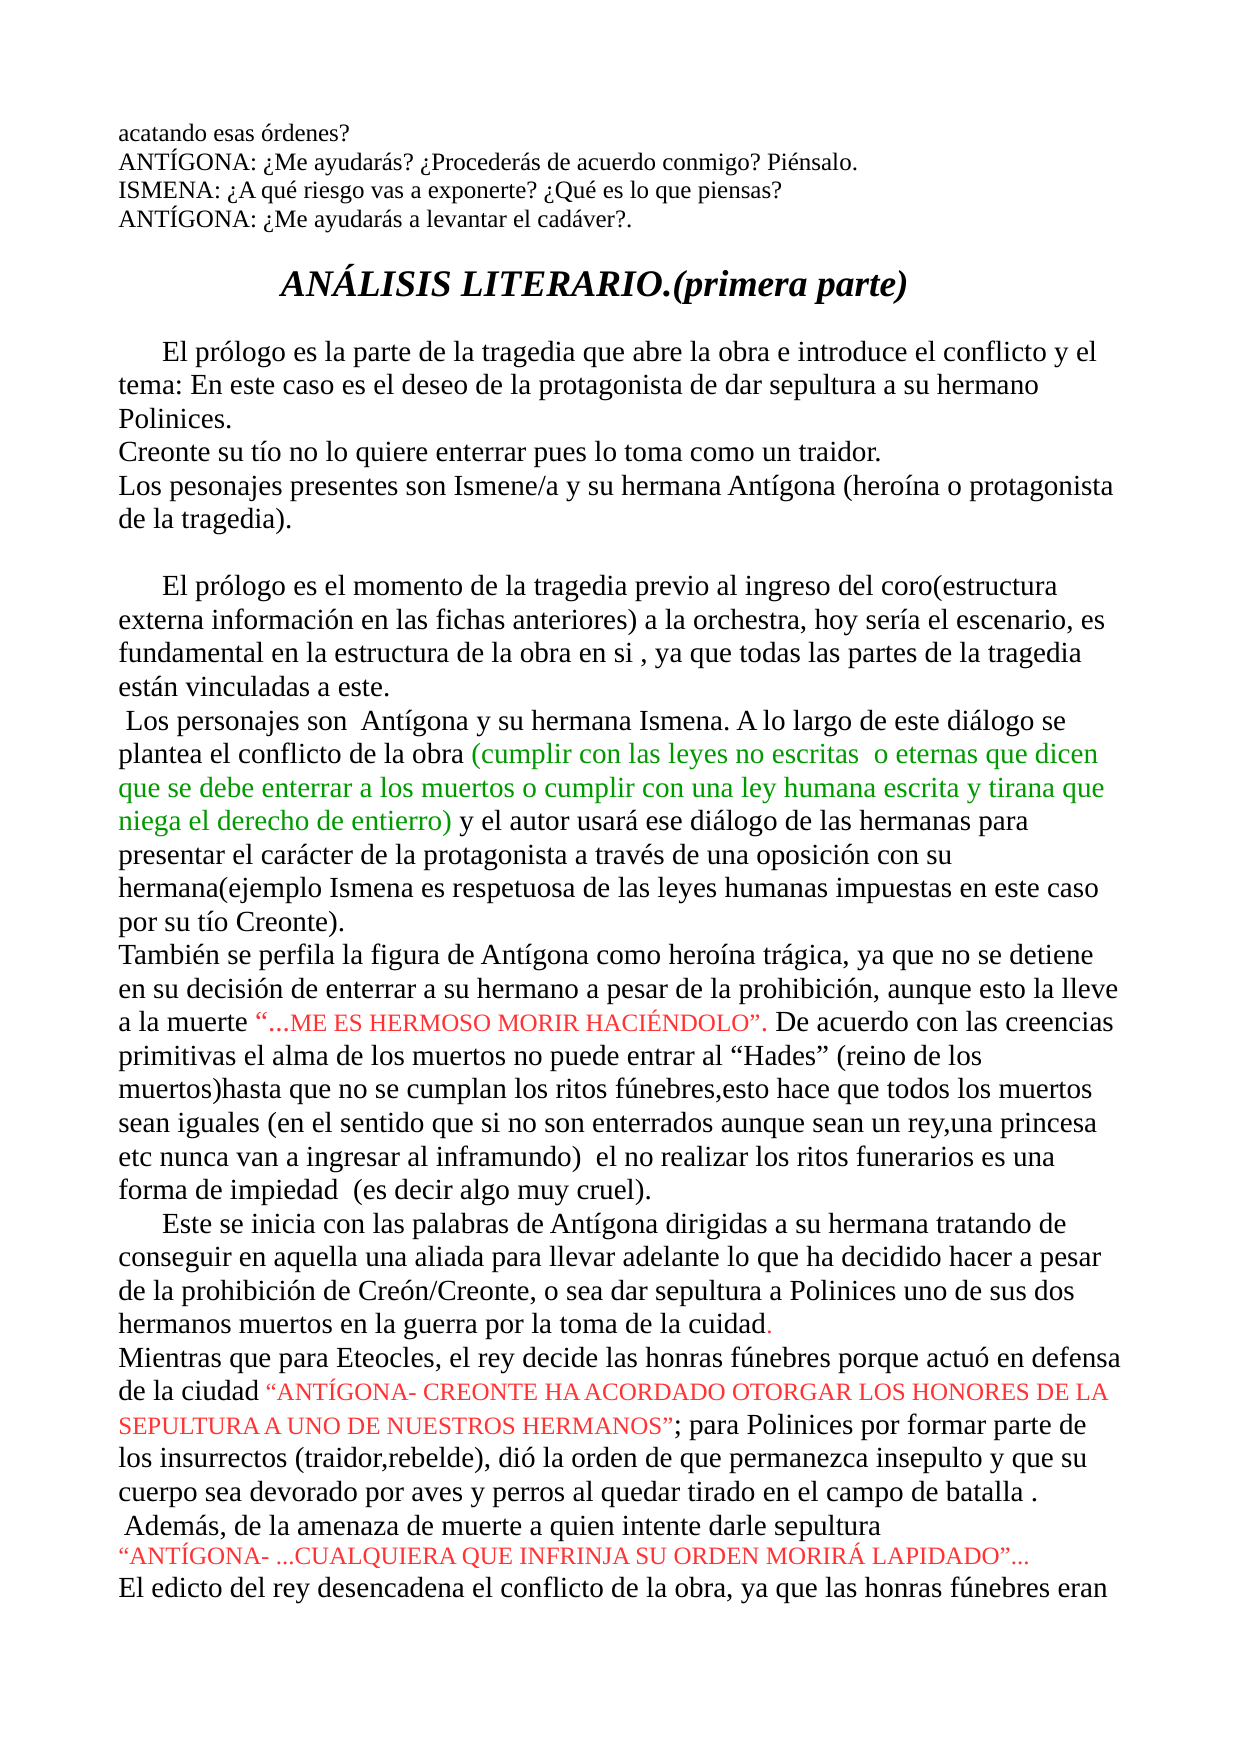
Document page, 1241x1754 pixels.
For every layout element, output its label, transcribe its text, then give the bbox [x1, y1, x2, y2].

text ANÁLISIS LITERARIO.(primera parte) [118, 262, 1122, 305]
text Los pesonajes presentes son Ismene/a y su hermana Antígona (heroína o protagonista de la tragedia). [118, 468, 1122, 535]
text ANTÍGONA: ¿Me ayudarás? ¿Procederás de acuerdo conmigo? Piénsalo. [118, 147, 1122, 176]
text Creonte su tío no lo quiere enterrar pues lo toma como un traidor. [118, 434, 1122, 468]
text Además, de la amenaza de muerte a quien intente darle sepultura “ANTÍGONA- ...CUALQUIERA QUE INFRINJA SU ORDEN MORIRÁ LAPIDADO”... [118, 1508, 1122, 1570]
text El edicto del rey desencadena el conflicto de la obra, ya que las honras fúnebres eran [118, 1570, 1122, 1603]
text Los personajes son Antígona y su hermana Ismena. A lo largo de este diálogo se plantea el conflicto de la obra (cumplir con las leyes no escritas o eternas que dicen que se debe enterrar a los muertos o cumplir con una ley humana escrita y tirana que niega el derecho de entierro) y el autor usará ese diálogo de las hermanas para presentar el carácter de la protagonista a través de una oposición con su hermana(ejemplo Ismena es respetuosa de las leyes humanas impuestas en este caso por su tío Creonte). [118, 703, 1122, 937]
text El prólogo es la parte de la tragedia que abre la obra e introduce el conflicto y el tema: En este caso es el deseo de la protagonista de dar sepultura a su hermano Polinices. [118, 334, 1122, 434]
text acatando esas órdenes? [118, 118, 1122, 147]
text ISMENA: ¿A qué riesgo vas a exponerte? ¿Qué es lo que piensas? [118, 176, 1122, 204]
text Mientras que para Eteocles, el rey decide las honras fúnebres porque actuó en defensa de la ciudad “ANTÍGONA- CREONTE HA ACORDADO OTORGAR LOS HONORES DE LA SEPULTURA A UNO DE NUESTROS HERMANOS”; para Polinices por formar parte de los insurrectos (traidor,rebelde), dió la orden de que permanezca insepulto y que su cuerpo sea devorado por aves y perros al quedar tirado en el campo de batalla . [118, 1340, 1122, 1508]
text ANTÍGONA: ¿Me ayudarás a levantar el cadáver?. [118, 204, 1122, 233]
text Este se inicia con las palabras de Antígona dirigidas a su hermana tratando de conseguir en aquella una aliada para llevar adelante lo que ha decidido hacer a pesar de la prohibición de Creón/Creonte, o sea dar sepultura a Polinices uno de sus dos hermanos muertos en la guerra por la toma de la cuidad. [118, 1206, 1122, 1340]
text También se perfila la figura de Antígona como heroína trágica, ya que no se detiene en su decisión de enterrar a su hermano a pesar de la prohibición, aunque esto la lleve a la muerte “...ME ES HERMOSO MORIR HACIÉNDOLO”. De acuerdo con las creencias primitivas el alma de los muertos no puede entrar al “Hades” (reino de los muertos)hasta que no se cumplan los ritos fúnebres,esto hace que todos los muertos sean iguales (en el sentido que si no son enterrados aunque sean un rey,una princesa etc nunca van a ingresar al inframundo) el no realizar los ritos funerarios es una forma de impiedad (es decir algo muy cruel). [118, 937, 1122, 1206]
text El prólogo es el momento de la tragedia previo al ingreso del coro(estructura externa información en las fichas anteriores) a la orchestra, hoy sería el escenario, es fundamental en la estructura de la obra en si , ya que todas las partes de la tragedia están vinculadas a este. [118, 568, 1122, 703]
